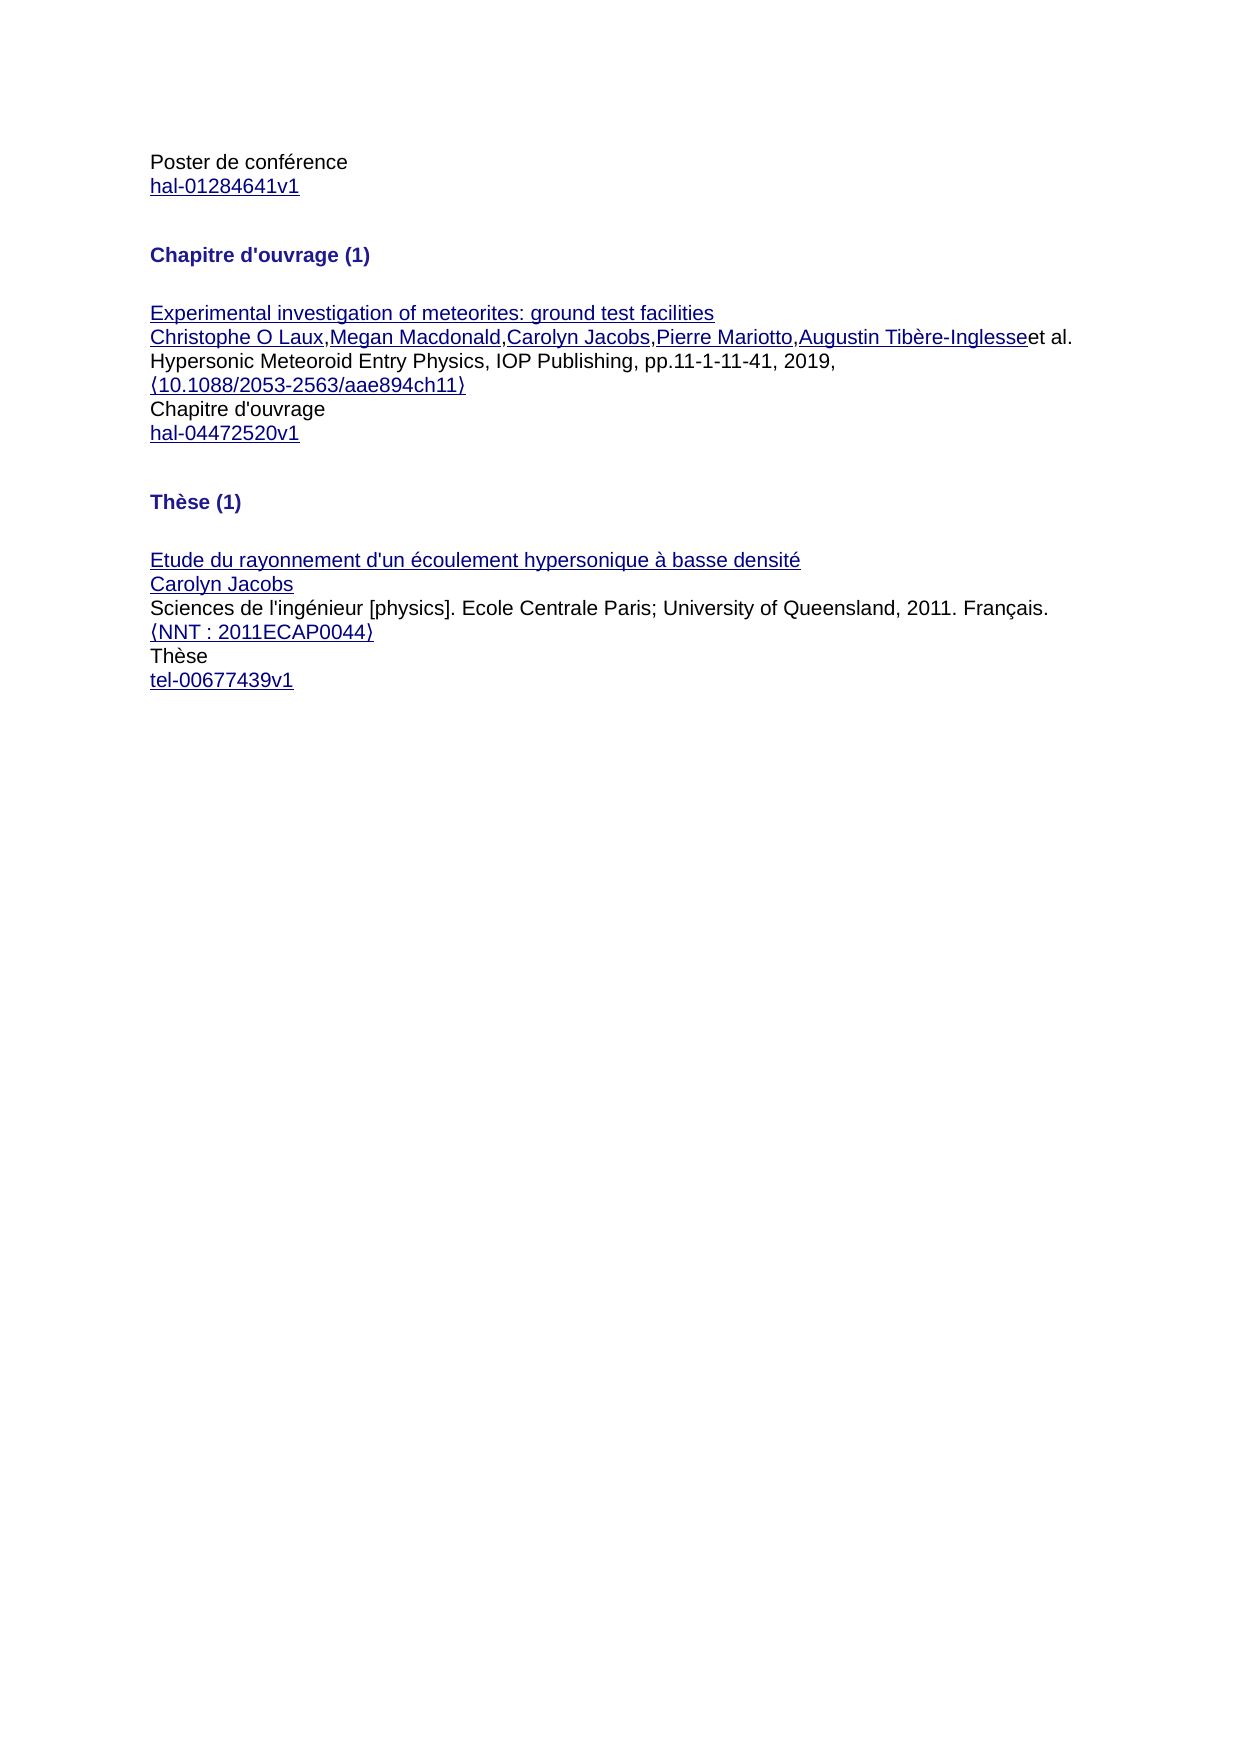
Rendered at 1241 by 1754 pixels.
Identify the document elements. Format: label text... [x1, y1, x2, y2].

table_header Etude du rayonnement d'un écoulement hypersonique à basse densité Carolyn Jacobs Sciences de l'ingénieur [physics]. Ecole Centrale Paris; University of Queensland, 2011. Français. ⟨NNT : 2011ECAP0044⟩ Thèse tel-00677439v1 [150, 548, 1090, 692]
table_header Experimental investigation of meteorites: ground test facilities Christophe O Laux,Megan Macdonald,Carolyn Jacobs,Pierre Mariotto,Augustin Tibère-Inglesseet al. Hypersonic Meteoroid Entry Physics, IOP Publishing, pp.11-1-11-41, 2019, ⟨10.1088/2053-2563/aae894ch11⟩ Chapitre d'ouvrage hal-04472520v1 [150, 301, 1090, 445]
subtitle Chapitre d'ouvrage (1) [150, 243, 1090, 267]
table_header Poster de conférence hal-01284641v1 [150, 150, 1090, 198]
subtitle Thèse (1) [150, 489, 1090, 513]
